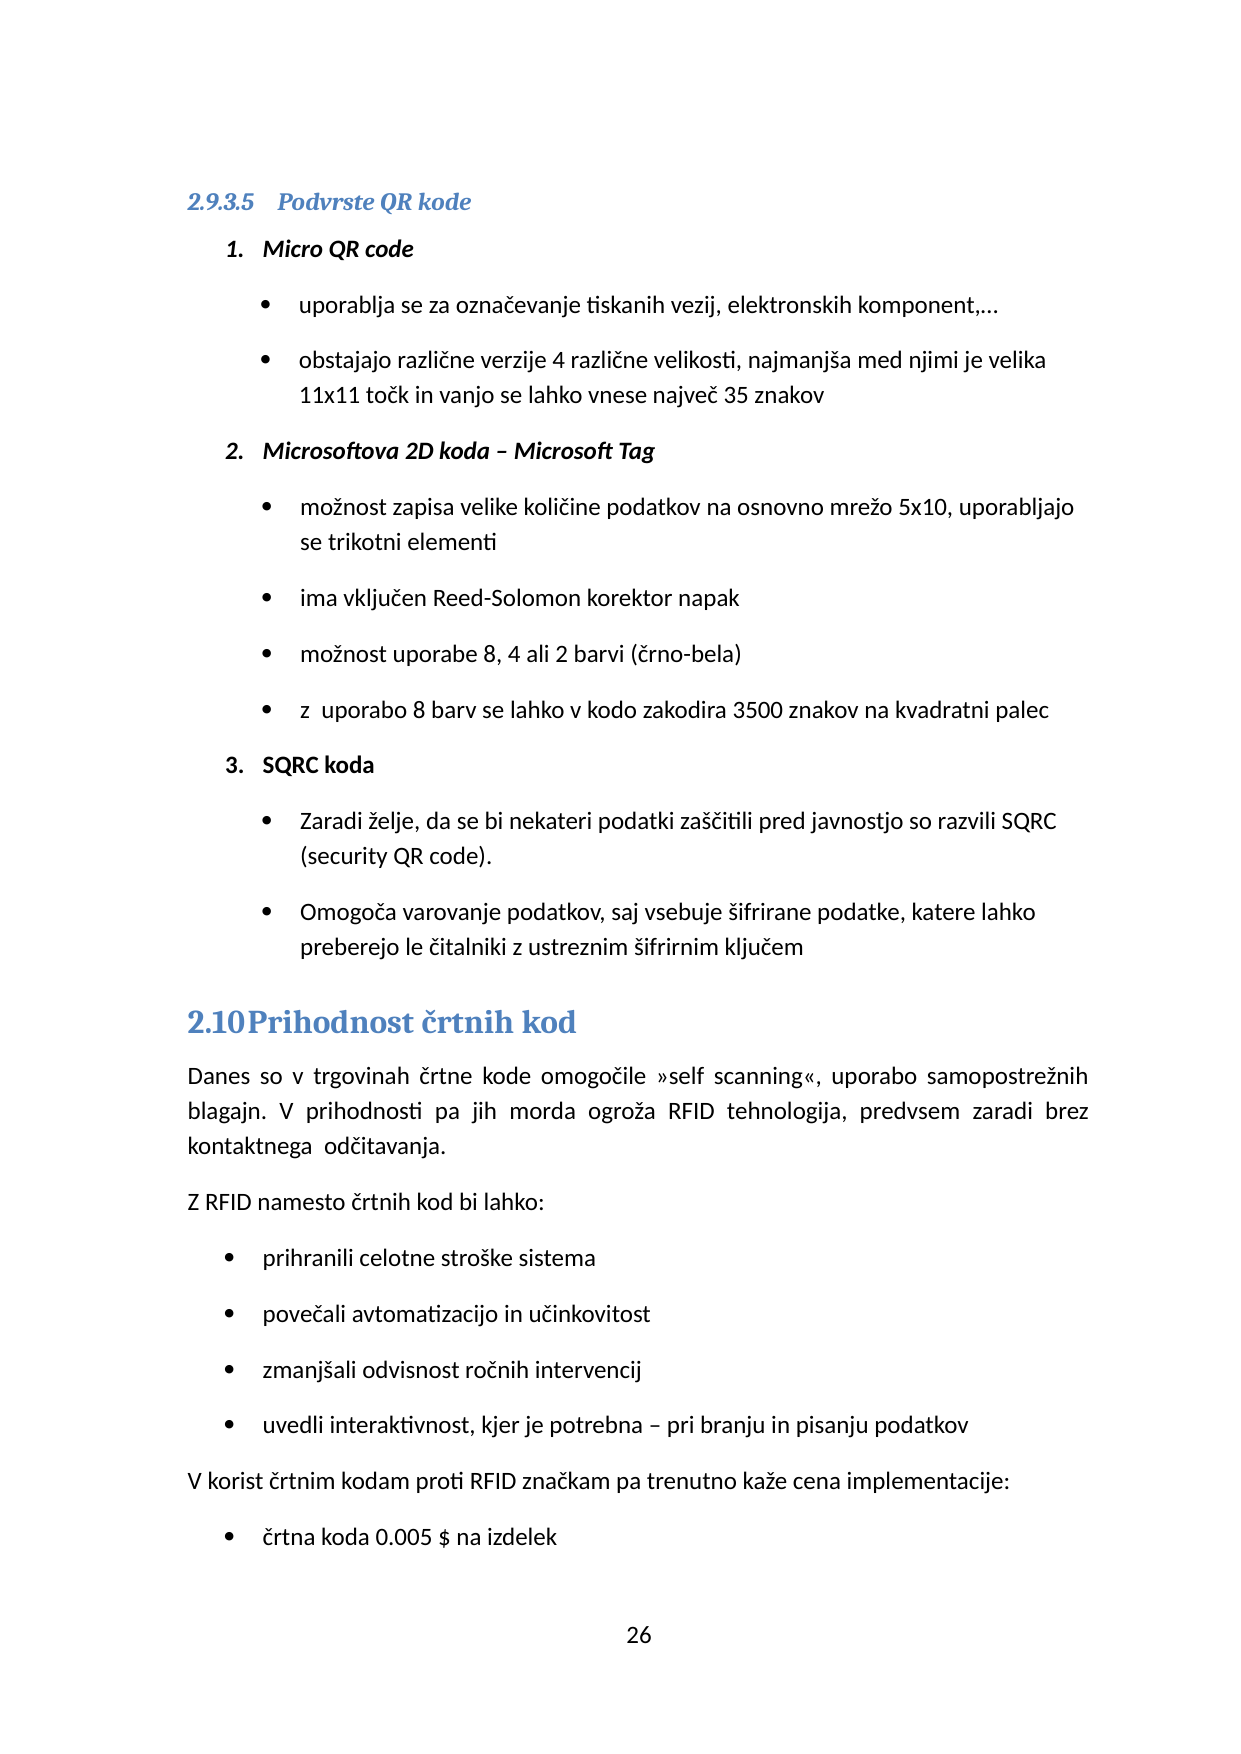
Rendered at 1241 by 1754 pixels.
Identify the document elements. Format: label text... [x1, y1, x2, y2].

list Zaradi želje, da se bi nekateri podatki zaščitili pred javnostjo so razvili SQRC (security QR code). [262, 806, 1090, 871]
list uvedli interaktivnost, kjer je potrebna – pri branju in pisanju podatkov [225, 1409, 1090, 1440]
text V korist črtnim kodam proti RFID značkam pa trenutno kaže cena implementacije: [187, 1465, 1090, 1496]
subtitle Prihodnost črtnih kod [187, 1004, 1090, 1042]
list uporablja se za označevanje tiskanih vezij, elektronskih komponent,… [261, 289, 1090, 319]
list SQRC koda [225, 750, 1090, 780]
list z uporabo 8 barv se lahko v kodo zakodira 3500 znakov na kvadratni palec [262, 694, 1090, 724]
text Z RFID namesto črtnih kod bi lahko: [187, 1186, 1090, 1217]
list ima vključen Reed-Solomon korektor napak [262, 582, 1090, 613]
list prihranili celotne stroške sistema [225, 1242, 1090, 1273]
list zmanjšali odvisnost ročnih intervencij [225, 1354, 1090, 1384]
list Micro QR code [225, 233, 1090, 263]
text Danes so v trgovinah črtne kode omogočile »self scanning«, uporabo samopostrežnih blagajn. V prihodnosti pa jih morda ogroža RFID tehnologija, predvsem zaradi brez kontaktnega odčitavanja. [187, 1060, 1090, 1161]
list možnost zapisa velike količine podatkov na osnovno mrežo 5x10, uporabljajo se trikotni elementi [262, 491, 1090, 557]
list povečali avtomatizacijo in učinkovitost [225, 1298, 1090, 1328]
list črtna koda 0.005 $ na izdelek [225, 1521, 1090, 1552]
list obstajajo različne verzije 4 različne velikosti, najmanjša med njimi je velika 11x11 točk in vanjo se lahko vnese največ 35 znakov [261, 345, 1090, 410]
list Omogoča varovanje podatkov, saj vsebuje šifrirane podatke, katere lahko preberejo le čitalniki z ustreznim šifrirnim ključem [262, 896, 1090, 962]
list Microsoftova 2D koda – Microsoft Tag [225, 436, 1090, 466]
list možnost uporabe 8, 4 ali 2 barvi (črno-bela) [262, 638, 1090, 668]
subtitle Podvrste QR kode [187, 187, 1090, 216]
